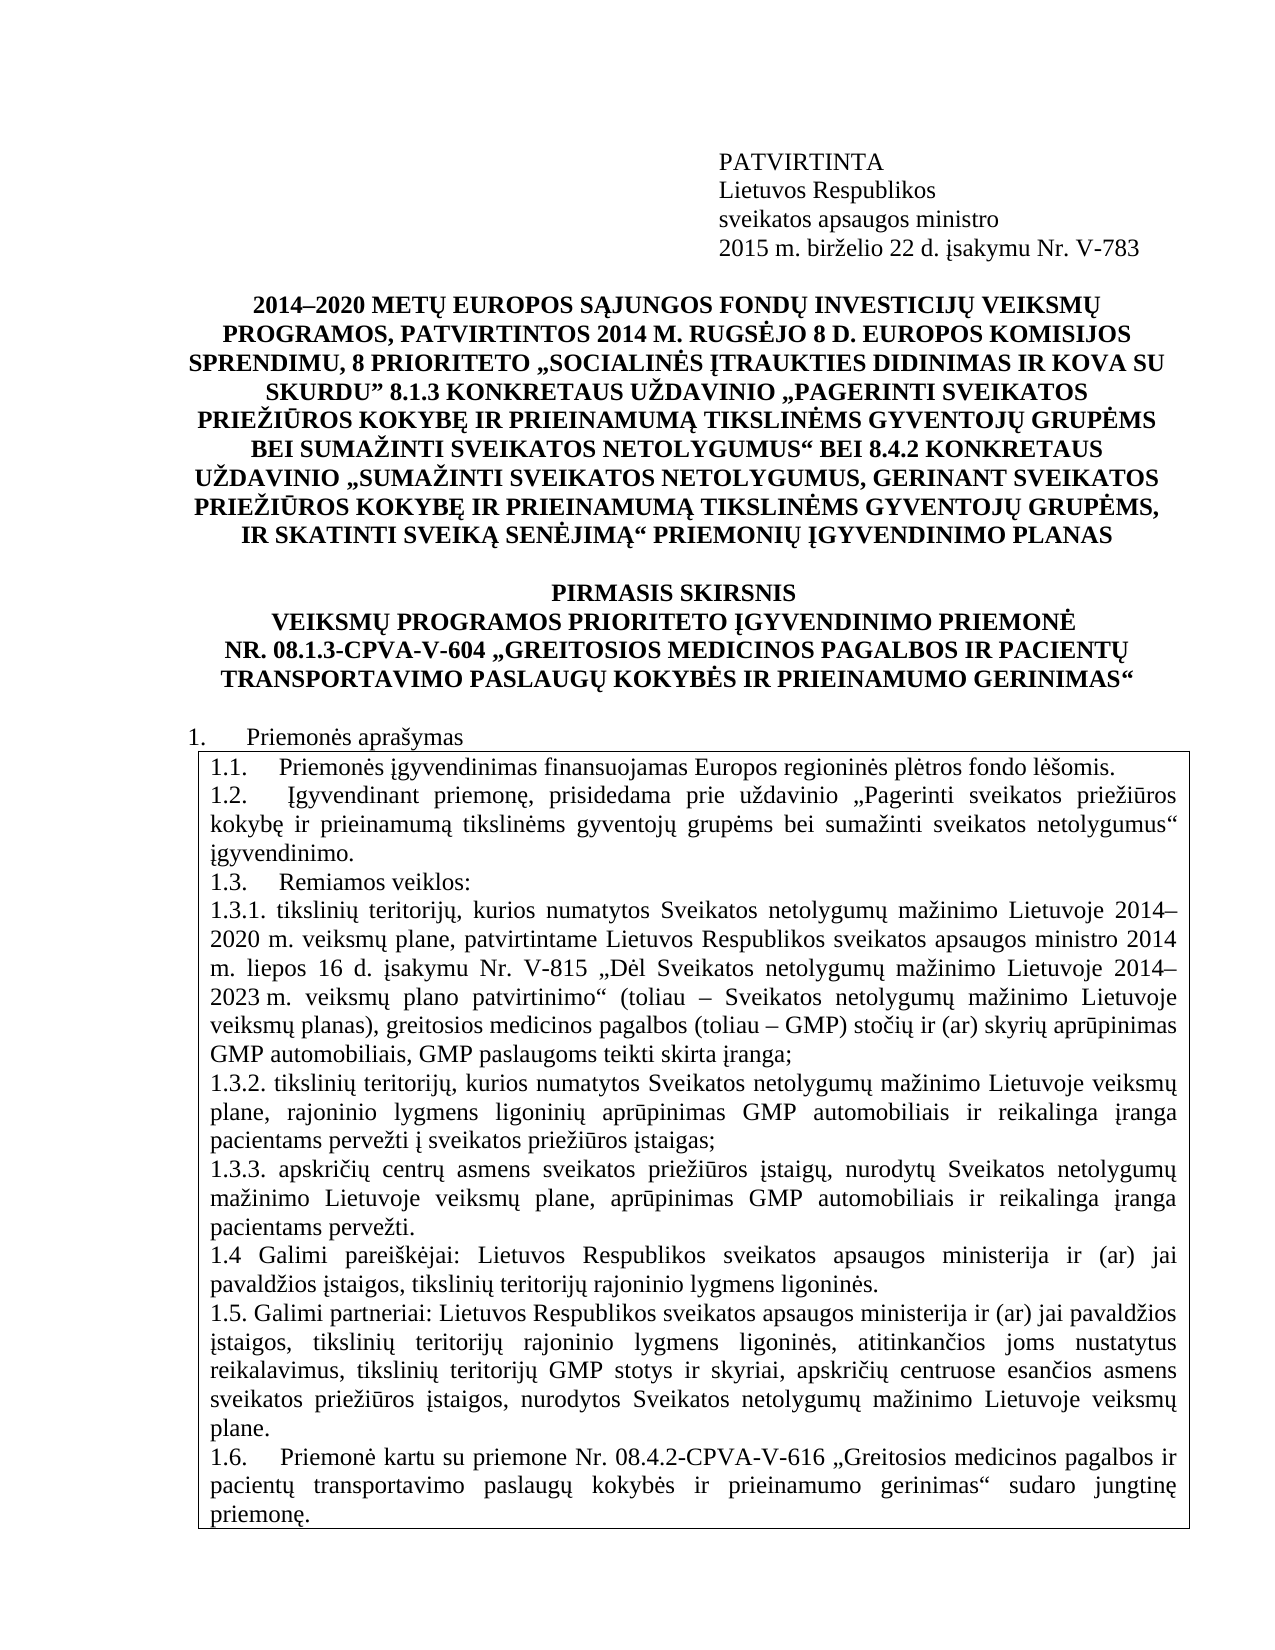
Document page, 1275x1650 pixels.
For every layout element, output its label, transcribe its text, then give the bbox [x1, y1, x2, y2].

table_header 1.1. Priemonės įgyvendinimas finansuojamas Europos regioninės plėtros fondo lėšomis. [199, 752, 1189, 780]
text VEIKSMŲ PROGRAMOS PRIORITETO ĮGYVENDINIMO PRIEMONĖ [187, 607, 1167, 636]
table_cell 1.5. Galimi partneriai: Lietuvos Respublikos sveikatos apsaugos ministerija ir (ar) jai pavaldžios įstaigos, tikslinių teritorijų rajoninio lygmens ligoninės, atitinkančios joms nustatytus reikalavimus, tikslinių teritorijų GMP stotys ir skyriai, apskričių centruose esančios asmens sveikatos priežiūros įstaigos, nurodytos Sveikatos netolygumų mažinimo Lietuvoje veiksmų plane. 1.6. Priemonė kartu su priemone Nr. 08.4.2-CPVA-V-616 „Greitosios medicinos pagalbos ir pacientų transportavimo paslaugų kokybės ir prieinamumo gerinimas“ sudaro jungtinę priemonę. [199, 1298, 1189, 1528]
table_cell 1.2. Įgyvendinant priemonę, prisidedama prie uždavinio „Pagerinti sveikatos priežiūros kokybę ir prieinamumą tikslinėms gyventojų grupėms bei sumažinti sveikatos netolygumus“ įgyvendinimo. [199, 780, 1189, 867]
text PIRMASIS SKIRSNIS [187, 578, 1167, 607]
text Lietuvos Respublikos [187, 176, 1167, 204]
text sveikatos apsaugos ministro [187, 204, 1167, 233]
text 2015 m. birželio 22 d. įsakymu Nr. V-783 [187, 233, 1167, 262]
text NR. 08.1.3-CPVA-V-604 „GREITOSIOS MEDICINOS PAGALBOS IR PACIENTŲ TRANSPORTAVIMO PASLAUGŲ KOKYBĖS IR PRIEINAMUMO GERINIMAS“ [187, 636, 1167, 693]
table_cell 1.4 Galimi pareiškėjai: Lietuvos Respublikos sveikatos apsaugos ministerija ir (ar) jai pavaldžios įstaigos, tikslinių teritorijų rajoninio lygmens ligoninės. [199, 1240, 1189, 1298]
text 1. Priemonės aprašymas [187, 722, 1167, 751]
text 2014–2020 METŲ EUROPOS SĄJUNGOS FONDŲ INVESTICIJŲ VEIKSMŲ PROGRAMOS, PATVIRTINTOS 2014 M. RUGSĖJO 8 D. EUROPOS KOMISIJOS SPRENDIMU, 8 PRIORITETO „SOCIALINĖS ĮTRAUKTIES DIDINIMAS IR KOVA SU SKURDU” 8.1.3 KONKRETAUS UŽDAVINIO „PAGERINTI SVEIKATOS PRIEŽIŪROS KOKYBĘ IR PRIEINAMUMĄ TIKSLINĖMS GYVENTOJŲ GRUPĖMS BEI SUMAŽINTI SVEIKATOS NETOLYGUMUS“ BEI 8.4.2 KONKRETAUS UŽDAVINIO „SUMAŽINTI SVEIKATOS NETOLYGUMUS, GERINANT SVEIKATOS PRIEŽIŪROS KOKYBĘ IR PRIEINAMUMĄ TIKSLINĖMS GYVENTOJŲ GRUPĖMS, IR SKATINTI SVEIKĄ SENĖJIMĄ“ PRIEMONIŲ ĮGYVENDINIMO PLANAS [187, 291, 1167, 549]
table_cell 1.3. Remiamos veiklos: 1.3.1. tikslinių teritorijų, kurios numatytos Sveikatos netolygumų mažinimo Lietuvoje 2014–2020 m. veiksmų plane, patvirtintame Lietuvos Respublikos sveikatos apsaugos ministro 2014 m. liepos 16 d. įsakymu Nr. V-815 „Dėl Sveikatos netolygumų mažinimo Lietuvoje 2014–2023 m. veiksmų plano patvirtinimo“ (toliau – Sveikatos netolygumų mažinimo Lietuvoje veiksmų planas), greitosios medicinos pagalbos (toliau – GMP) stočių ir (ar) skyrių aprūpinimas GMP automobiliais, GMP paslaugoms teikti skirta įranga; 1.3.2. tikslinių teritorijų, kurios numatytos Sveikatos netolygumų mažinimo Lietuvoje veiksmų plane, rajoninio lygmens ligoninių aprūpinimas GMP automobiliais ir reikalinga įranga pacientams pervežti į sveikatos priežiūros įstaigas; 1.3.3. apskričių centrų asmens sveikatos priežiūros įstaigų, nurodytų Sveikatos netolygumų mažinimo Lietuvoje veiksmų plane, aprūpinimas GMP automobiliais ir reikalinga įranga pacientams pervežti. [199, 867, 1189, 1240]
text PATVIRTINTA [187, 147, 1167, 176]
